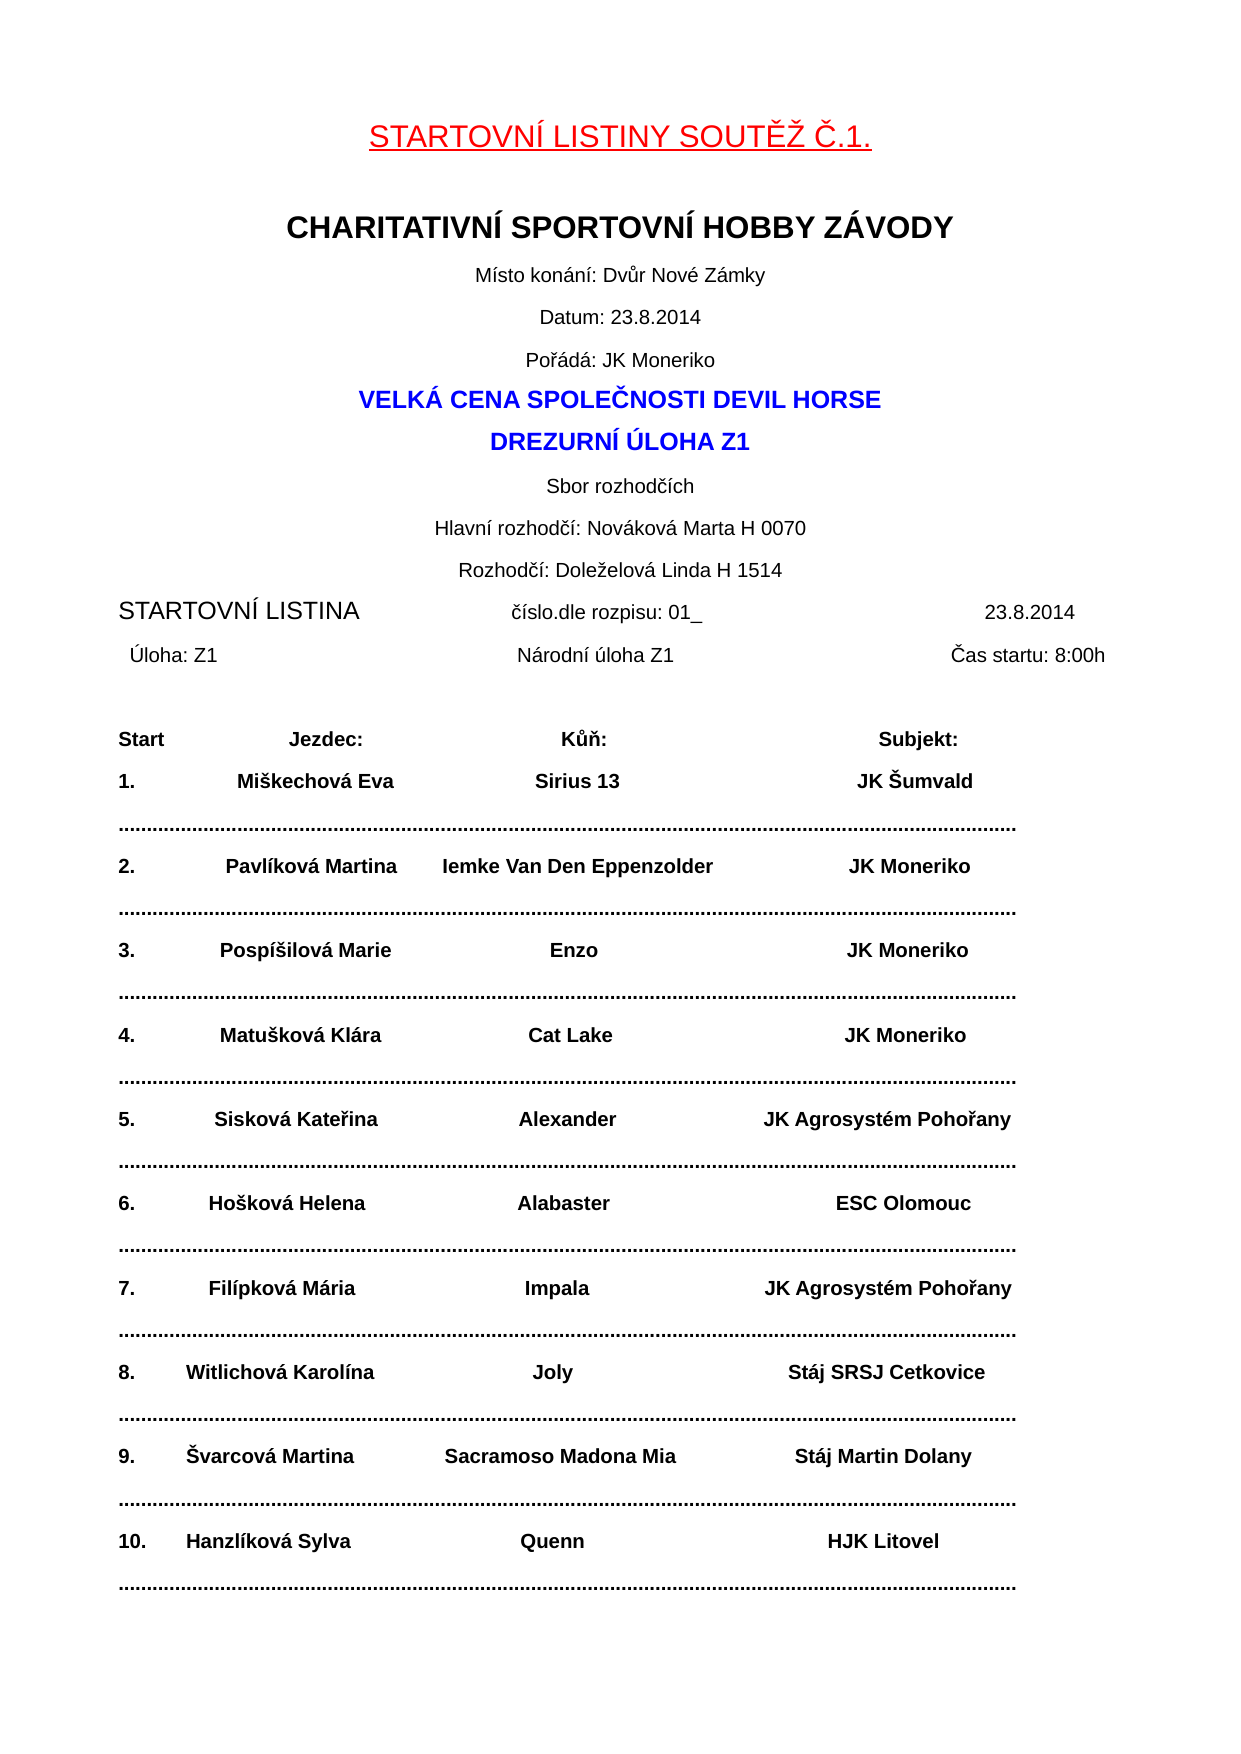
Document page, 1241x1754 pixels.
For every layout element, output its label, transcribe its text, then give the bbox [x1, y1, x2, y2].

text Start Jezdec: Kůň: Subjekt: [118, 721, 1122, 751]
text Datum: 23.8.2014 [118, 299, 1122, 329]
text 3. Pospíšilová Marie Enzo JK Moneriko [118, 932, 1122, 962]
text ............................................................................................................................................................... [118, 1312, 1122, 1342]
text Hlavní rozhodčí: Nováková Marta H 0070 [118, 510, 1122, 540]
text Úloha: Z1 Národní úloha Z1 Čas startu: 8:00h [118, 637, 1122, 667]
text 9. Švarcová Martina Sacramoso Madona Mia Stáj Martin Dolany [118, 1438, 1122, 1468]
text Rozhodčí: Doleželová Linda H 1514 [118, 552, 1122, 582]
text ............................................................................................................................................................... [118, 1565, 1122, 1595]
text 6. Hošková Helena Alabaster ESC Olomouc [118, 1185, 1122, 1215]
text ............................................................................................................................................................... [118, 806, 1122, 835]
text VELKÁ CENA SPOLEČNOSTI DEVIL HORSE [118, 384, 1122, 413]
text DREZURNÍ ÚLOHA Z1 [118, 426, 1122, 456]
text STARTOVNÍ LISTINA číslo.dle rozpisu: 01_ 23.8.2014 [118, 595, 1122, 624]
text ............................................................................................................................................................... [118, 1396, 1122, 1426]
text ............................................................................................................................................................... [118, 974, 1122, 1004]
text 1. Miškechová Eva Sirius 13 JK Šumvald [118, 763, 1122, 793]
text 8. Witlichová Karolína Joly Stáj SRSJ Cetkovice [118, 1354, 1122, 1384]
text STARTOVNÍ LISTINY SOUTĚŽ Č.1. [118, 118, 1122, 154]
text 5. Sisková Kateřina Alexander JK Agrosystém Pohořany [118, 1101, 1122, 1131]
text ............................................................................................................................................................... [118, 1059, 1122, 1088]
text Sbor rozhodčích [118, 468, 1122, 498]
text ............................................................................................................................................................... [118, 890, 1122, 920]
text Pořádá: JK Moneriko [118, 342, 1122, 371]
text CHARITATIVNÍ SPORTOVNÍ HOBBY ZÁVODY [118, 209, 1122, 245]
text 4. Matušková Klára Cat Lake JK Moneriko [118, 1017, 1122, 1046]
text ............................................................................................................................................................... [118, 1481, 1122, 1510]
text 2. Pavlíková Martina Iemke Van Den Eppenzolder JK Moneriko [118, 848, 1122, 877]
text Místo konání: Dvůr Nové Zámky [118, 257, 1122, 287]
text 7. Filípková Mária Impala JK Agrosystém Pohořany [118, 1270, 1122, 1299]
text ............................................................................................................................................................... [118, 1143, 1122, 1173]
text 10. Hanzlíková Sylva Quenn HJK Litovel [118, 1523, 1122, 1552]
text ............................................................................................................................................................... [118, 1227, 1122, 1257]
